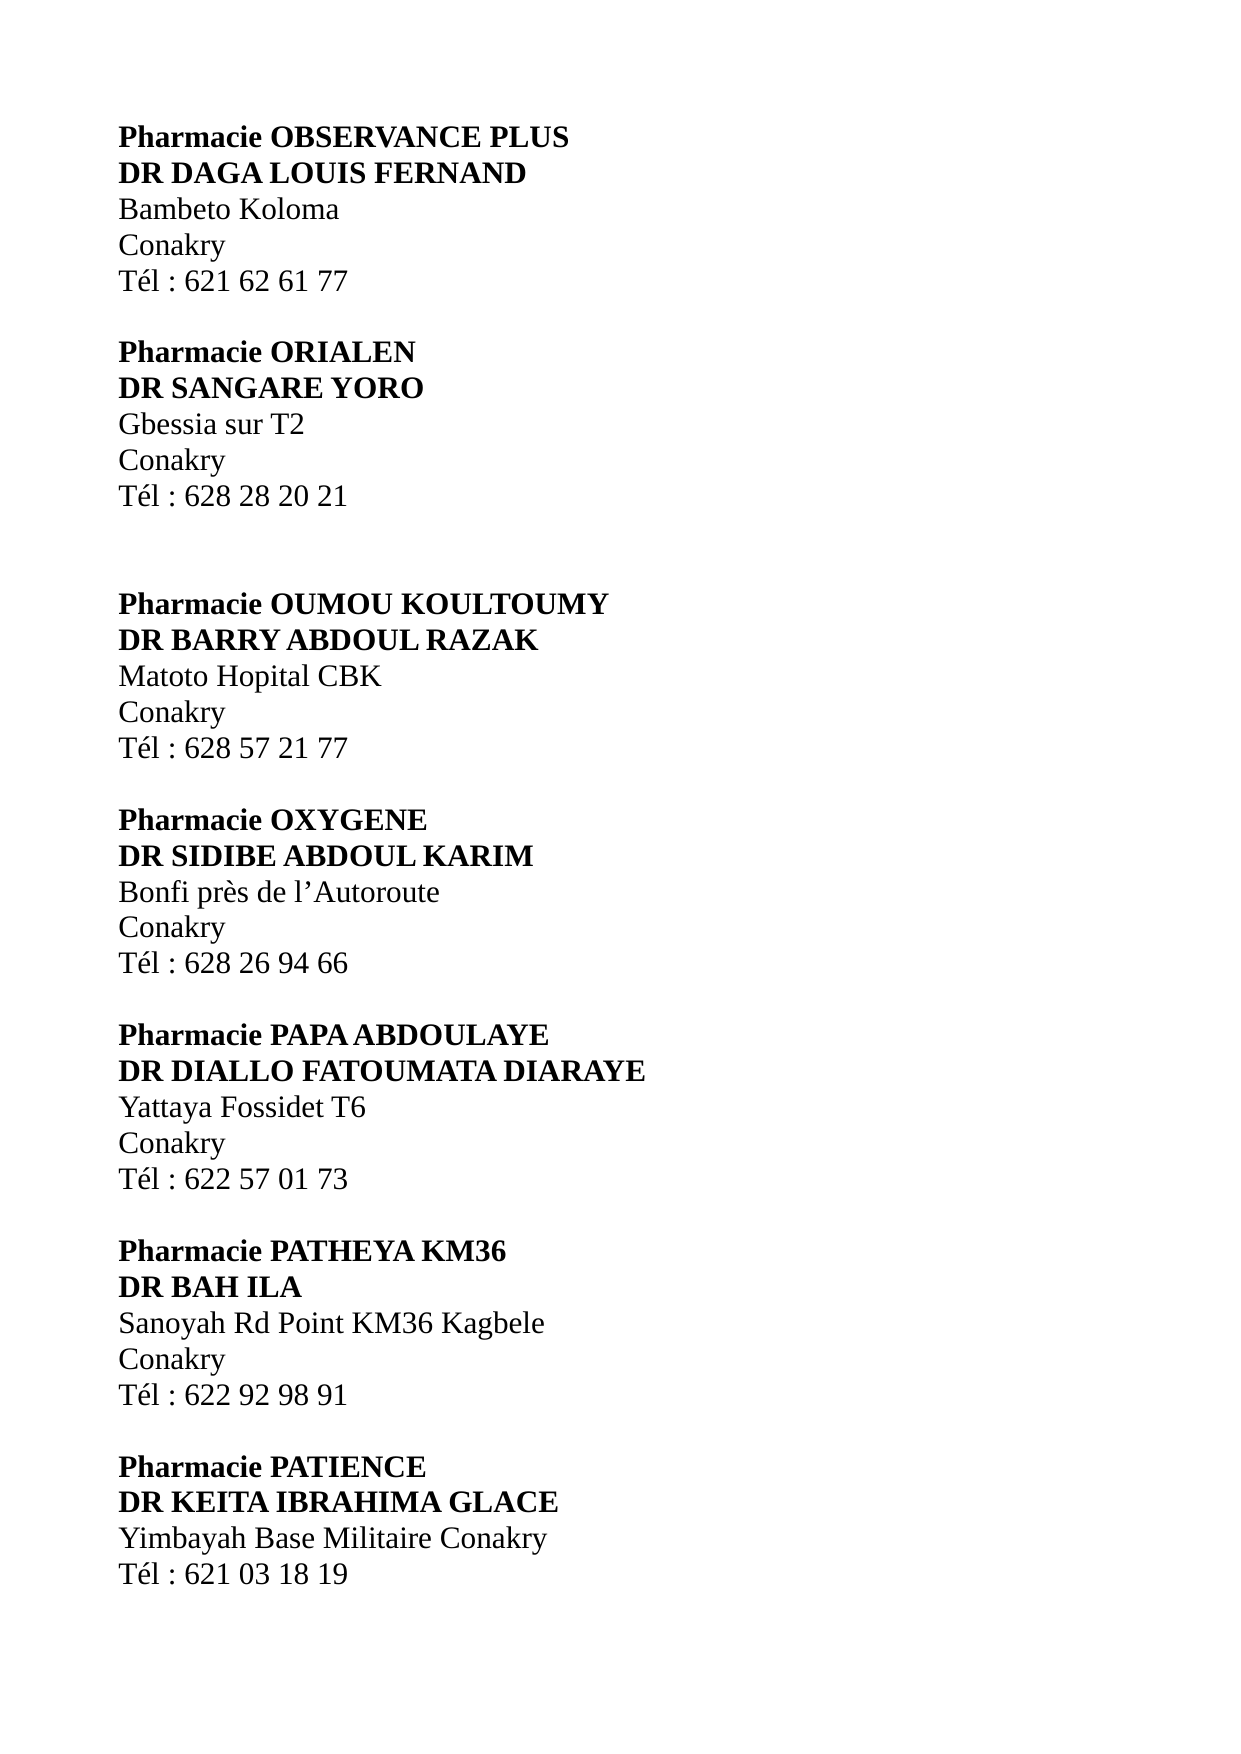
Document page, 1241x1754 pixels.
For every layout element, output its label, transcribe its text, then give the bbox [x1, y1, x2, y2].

text Tél : 621 03 18 19 [118, 1556, 1122, 1592]
text Yimbayah Base Militaire Conakry [118, 1520, 1122, 1556]
text Tél : 628 57 21 77 [118, 729, 1122, 765]
text Gbessia sur T2 [118, 406, 1122, 442]
text Pharmacie OXYGENE [118, 801, 1122, 837]
text Pharmacie ORIALEN [118, 334, 1122, 370]
text Conakry [118, 1124, 1122, 1160]
text DR DAGA LOUIS FERNAND [118, 154, 1122, 190]
text DR BAH ILA [118, 1268, 1122, 1304]
text Matoto Hopital CBK [118, 657, 1122, 693]
text Conakry [118, 442, 1122, 477]
text DR DIALLO FATOUMATA DIARAYE [118, 1052, 1122, 1088]
text Pharmacie PATHEYA KM36 [118, 1232, 1122, 1268]
text DR BARRY ABDOUL RAZAK [118, 621, 1122, 657]
text Yattaya Fossidet T6 [118, 1088, 1122, 1124]
text DR SIDIBE ABDOUL KARIM [118, 837, 1122, 873]
text Bambeto Koloma [118, 190, 1122, 226]
text Pharmacie OBSERVANCE PLUS [118, 118, 1122, 154]
text Tél : 621 62 61 77 [118, 262, 1122, 298]
text Conakry [118, 1340, 1122, 1376]
text Tél : 628 26 94 66 [118, 945, 1122, 981]
text Tél : 628 28 20 21 [118, 477, 1122, 513]
text Pharmacie PAPA ABDOULAYE [118, 1017, 1122, 1052]
text Sanoyah Rd Point KM36 Kagbele [118, 1304, 1122, 1340]
text Conakry [118, 909, 1122, 945]
text Pharmacie OUMOU KOULTOUMY [118, 585, 1122, 621]
text Conakry [118, 226, 1122, 262]
text Pharmacie PATIENCE [118, 1448, 1122, 1484]
text Bonfi près de l’Autoroute [118, 873, 1122, 909]
text Tél : 622 57 01 73 [118, 1160, 1122, 1196]
text Tél : 622 92 98 91 [118, 1376, 1122, 1412]
text DR SANGARE YORO [118, 370, 1122, 406]
text Conakry [118, 693, 1122, 729]
text DR KEITA IBRAHIMA GLACE [118, 1484, 1122, 1520]
